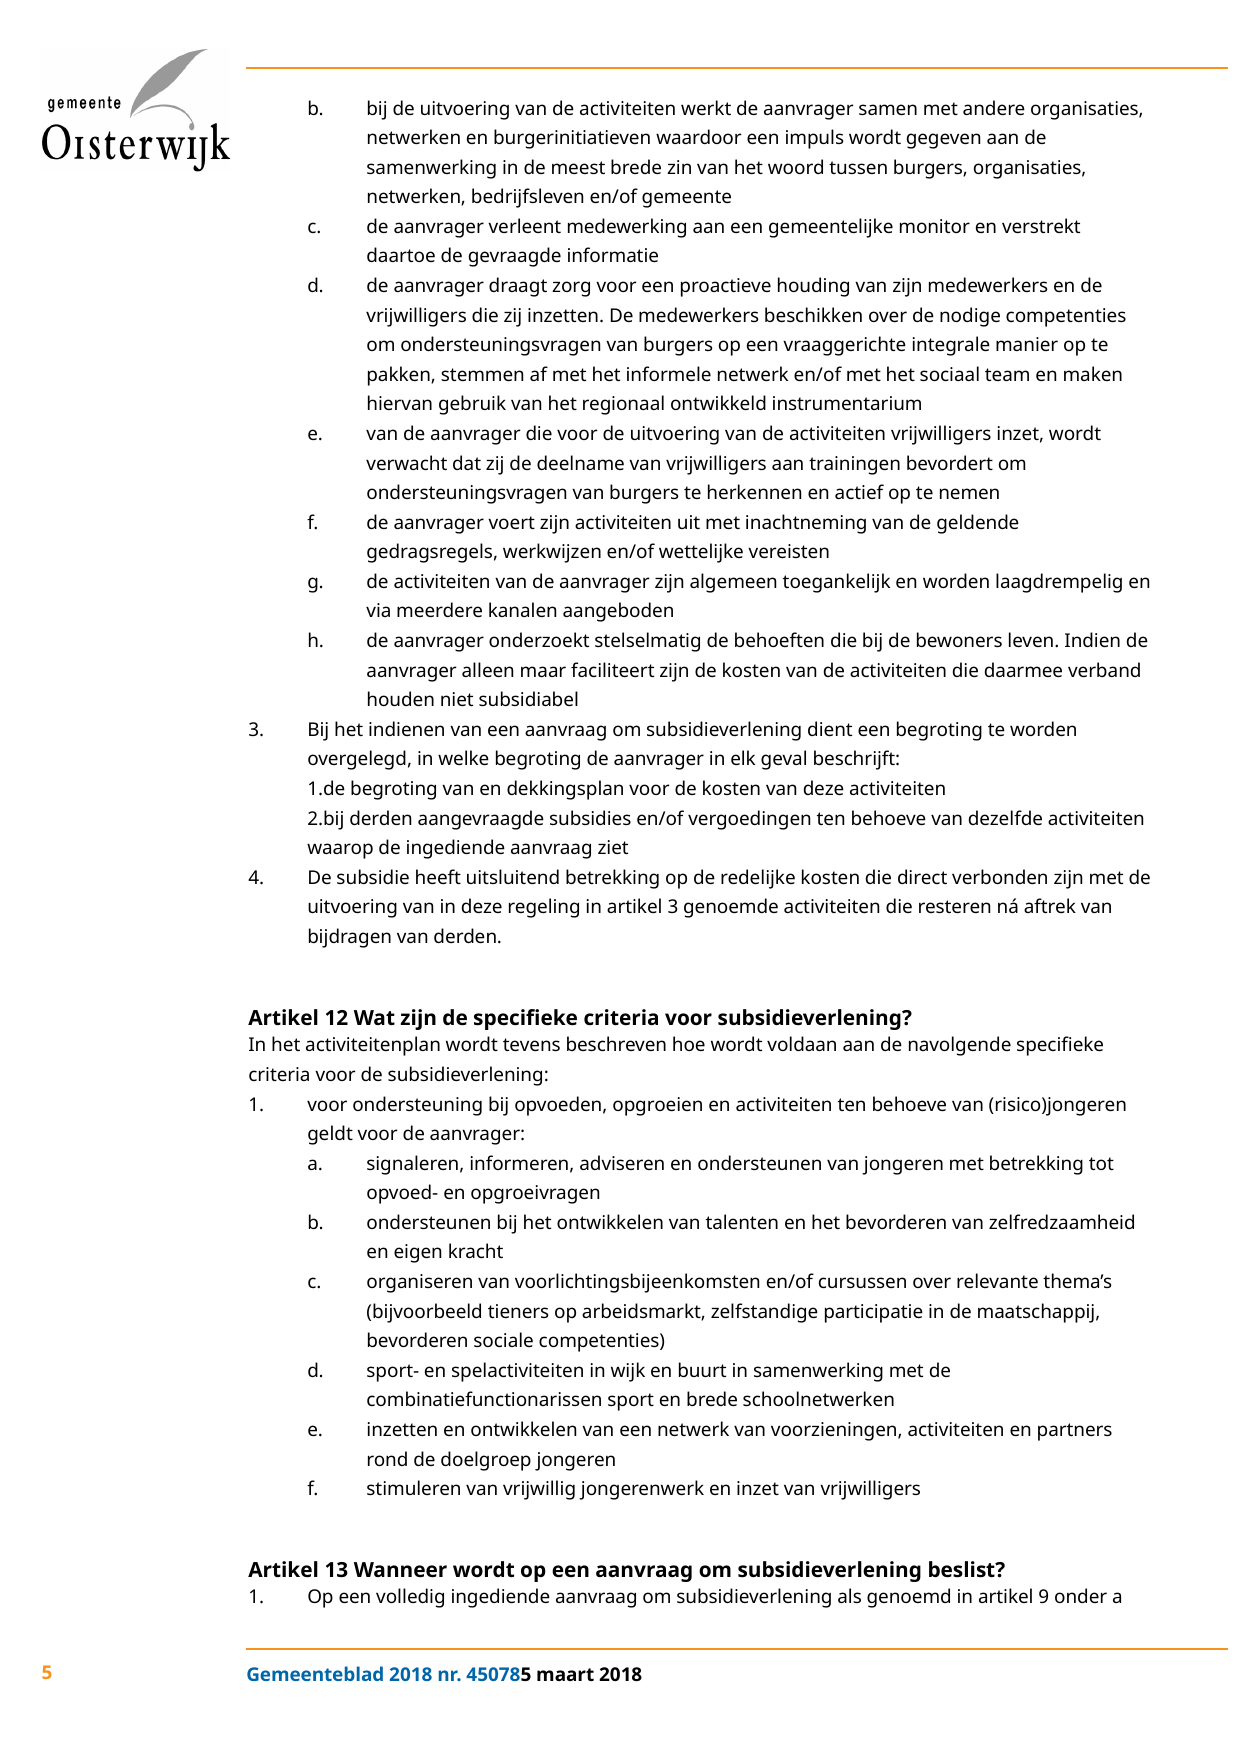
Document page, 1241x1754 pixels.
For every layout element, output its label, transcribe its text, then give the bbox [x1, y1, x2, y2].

list de aanvrager draagt zorg voor een proactieve houding van zijn medewerkers en de vrijwilligers die zij inzetten. De medewerkers beschikken over de nodige competenties om ondersteuningsvragen van burgers op een vraaggerichte integrale manier op te pakken, stemmen af met het informele netwerk en/of met het sociaal team en maken hiervan gebruik van het regionaal ontwikkeld instrumentarium [307, 272, 1152, 416]
picture [41, 47, 231, 172]
list de aanvrager onderzoekt stelselmatig de behoeften die bij de bewoners leven. Indien de aanvrager alleen maar faciliteert zijn de kosten van de activiteiten die daarmee verband houden niet subsidiabel [307, 627, 1152, 712]
list stimuleren van vrijwillig jongerenwerk en inzet van vrijwilligers [307, 1475, 1152, 1501]
list bij de uitvoering van de activiteiten werkt de aanvrager samen met andere organisaties, netwerken en burgerinitiatieven waardoor een impuls wordt gegeven aan de samenwerking in de meest brede zin van het woord tussen burgers, organisaties, netwerken, bedrijfsleven en/of gemeente [307, 95, 1152, 209]
list Op een volledig ingediende aanvraag om subsidieverlening als genoemd in artikel 9 onder a [248, 1584, 1152, 1609]
text In het activiteitenplan wordt tevens beschreven hoe wordt voldaan aan de navolgende specifieke criteria voor de subsidieverlening: [248, 1032, 1152, 1087]
list sport- en spelactiviteiten in wijk en buurt in samenwerking met de combinatiefunctionarissen sport en brede schoolnetwerken [307, 1357, 1152, 1412]
text Artikel 13 Wanneer wordt op een aanvraag om subsidieverlening beslist? [248, 1555, 1152, 1584]
text Artikel 12 Wat zijn de specifieke criteria voor subsidieverlening? [248, 1003, 1152, 1032]
list van de aanvrager die voor de uitvoering van de activiteiten vrijwilligers inzet, wordt verwacht dat zij de deelname van vrijwilligers aan trainingen bevordert om ondersteuningsvragen van burgers te herkennen en actief op te nemen [307, 420, 1152, 505]
list organiseren van voorlichtingsbijeenkomsten en/of cursussen over relevante thema’s (bijvoorbeeld tieners op arbeidsmarkt, zelfstandige participatie in de maatschappij, bevorderen sociale competenties) [307, 1268, 1152, 1353]
list voor ondersteuning bij opvoeden, opgroeien en activiteiten ten behoeve van (risico)jongeren geldt voor de aanvrager: [248, 1091, 1152, 1146]
list 2.bij derden aangevraagde subsidies en/of vergoedingen ten behoeve van dezelfde activiteiten waarop de ingediende aanvraag ziet [248, 805, 1152, 860]
list De subsidie heeft uitsluitend betrekking op de redelijke kosten die direct verbonden zijn met de uitvoering van in deze regeling in artikel 3 genoemde activiteiten die resteren ná aftrek van bijdragen van derden. [248, 864, 1152, 949]
list ondersteunen bij het ontwikkelen van talenten en het bevorderen van zelfredzaamheid en eigen kracht [307, 1209, 1152, 1264]
list de activiteiten van de aanvrager zijn algemeen toegankelijk en worden laagdrempelig en via meerdere kanalen aangeboden [307, 568, 1152, 623]
list signaleren, informeren, adviseren en ondersteunen van jongeren met betrekking tot opvoed- en opgroeivragen [307, 1150, 1152, 1205]
list de aanvrager verleent medewerking aan een gemeentelijke monitor en verstrekt daartoe de gevraagde informatie [307, 213, 1152, 268]
list de aanvrager voert zijn activiteiten uit met inachtneming van de geldende gedragsregels, werkwijzen en/of wettelijke vereisten [307, 509, 1152, 564]
list Bij het indienen van een aanvraag om subsidieverlening dient een begroting te worden overgelegd, in welke begroting de aanvrager in elk geval beschrijft: [248, 716, 1152, 771]
list 1.de begroting van en dekkingsplan voor de kosten van deze activiteiten [248, 775, 1152, 801]
list inzetten en ontwikkelen van een netwerk van voorzieningen, activiteiten en partners rond de doelgroep jongeren [307, 1416, 1152, 1471]
